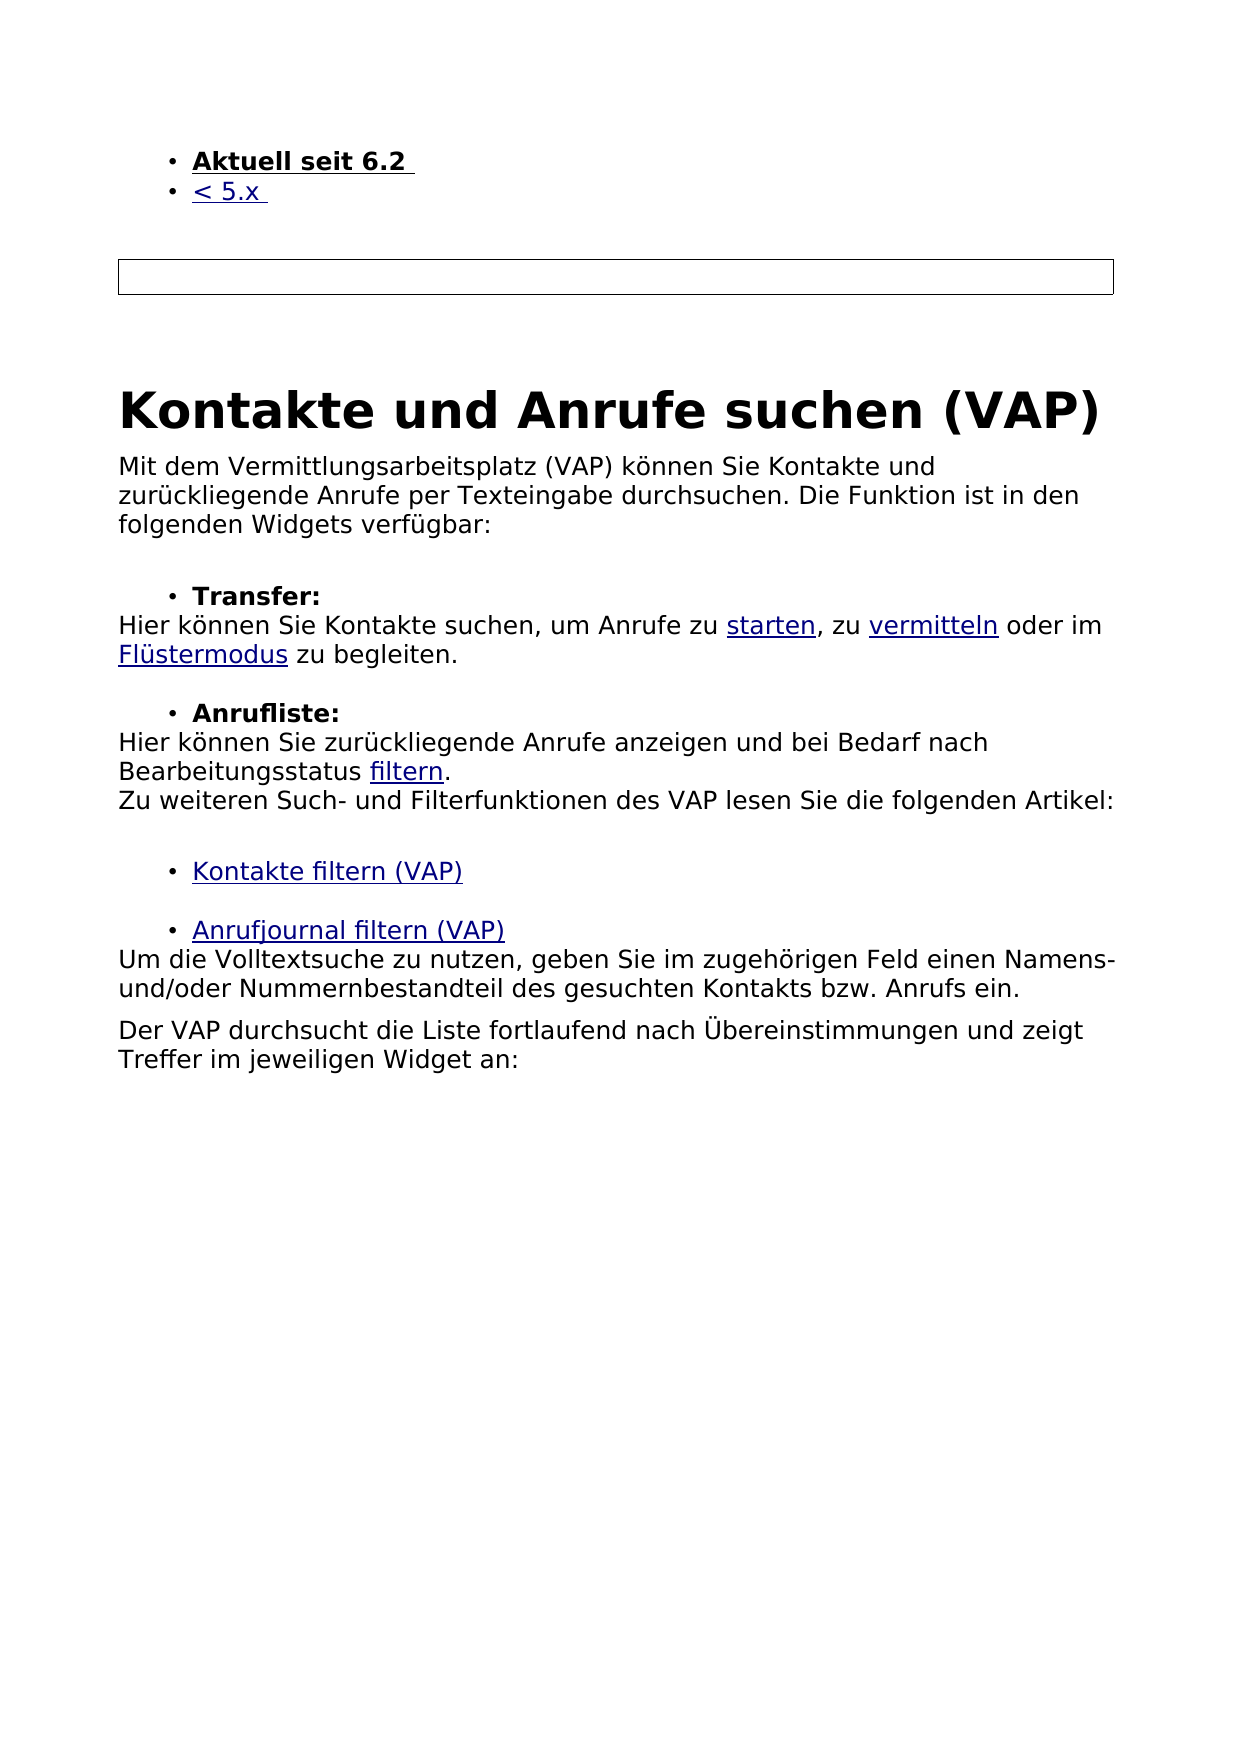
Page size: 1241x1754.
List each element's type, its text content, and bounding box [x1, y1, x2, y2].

text Der VAP durchsucht die Liste fortlaufend nach Übereinstimmungen und zeigt Treffer im jeweiligen Widget an: [118, 1016, 1122, 1074]
text Zu weiteren Such- und Filterfunktionen des VAP lesen Sie die folgenden Artikel: [118, 786, 1122, 816]
text Hier können Sie zurückliegende Anrufe anzeigen und bei Bedarf nach Bearbeitungsstatus filtern. [118, 728, 1122, 786]
list Anrufjournal filtern (VAP) [177, 916, 1122, 945]
text Um die Volltextsuche zu nutzen, geben Sie im zugehörigen Feld einen Namens- und/oder Nummernbestandteil des gesuchten Kontakts bzw. Anrufs ein. [118, 945, 1122, 1004]
list < 5.x [177, 177, 1122, 206]
text Hier können Sie Kontakte suchen, um Anrufe zu starten, zu vermitteln oder im Flüstermodus zu begleiten. [118, 611, 1122, 669]
list Kontakte filtern (VAP) [177, 857, 1122, 887]
subtitle Kontakte und Anrufe suchen (VAP) [118, 382, 1122, 440]
list Transfer: [177, 582, 1122, 611]
text Mit dem Vermittlungsarbeitsplatz (VAP) können Sie Kontakte und zurückliegende Anrufe per Texteingabe durchsuchen. Die Funktion ist in den folgenden Widgets verfügbar: [118, 452, 1122, 540]
list Anrufliste: [177, 699, 1122, 728]
list Aktuell seit 6.2 [177, 148, 1122, 177]
table_header [119, 260, 1113, 294]
